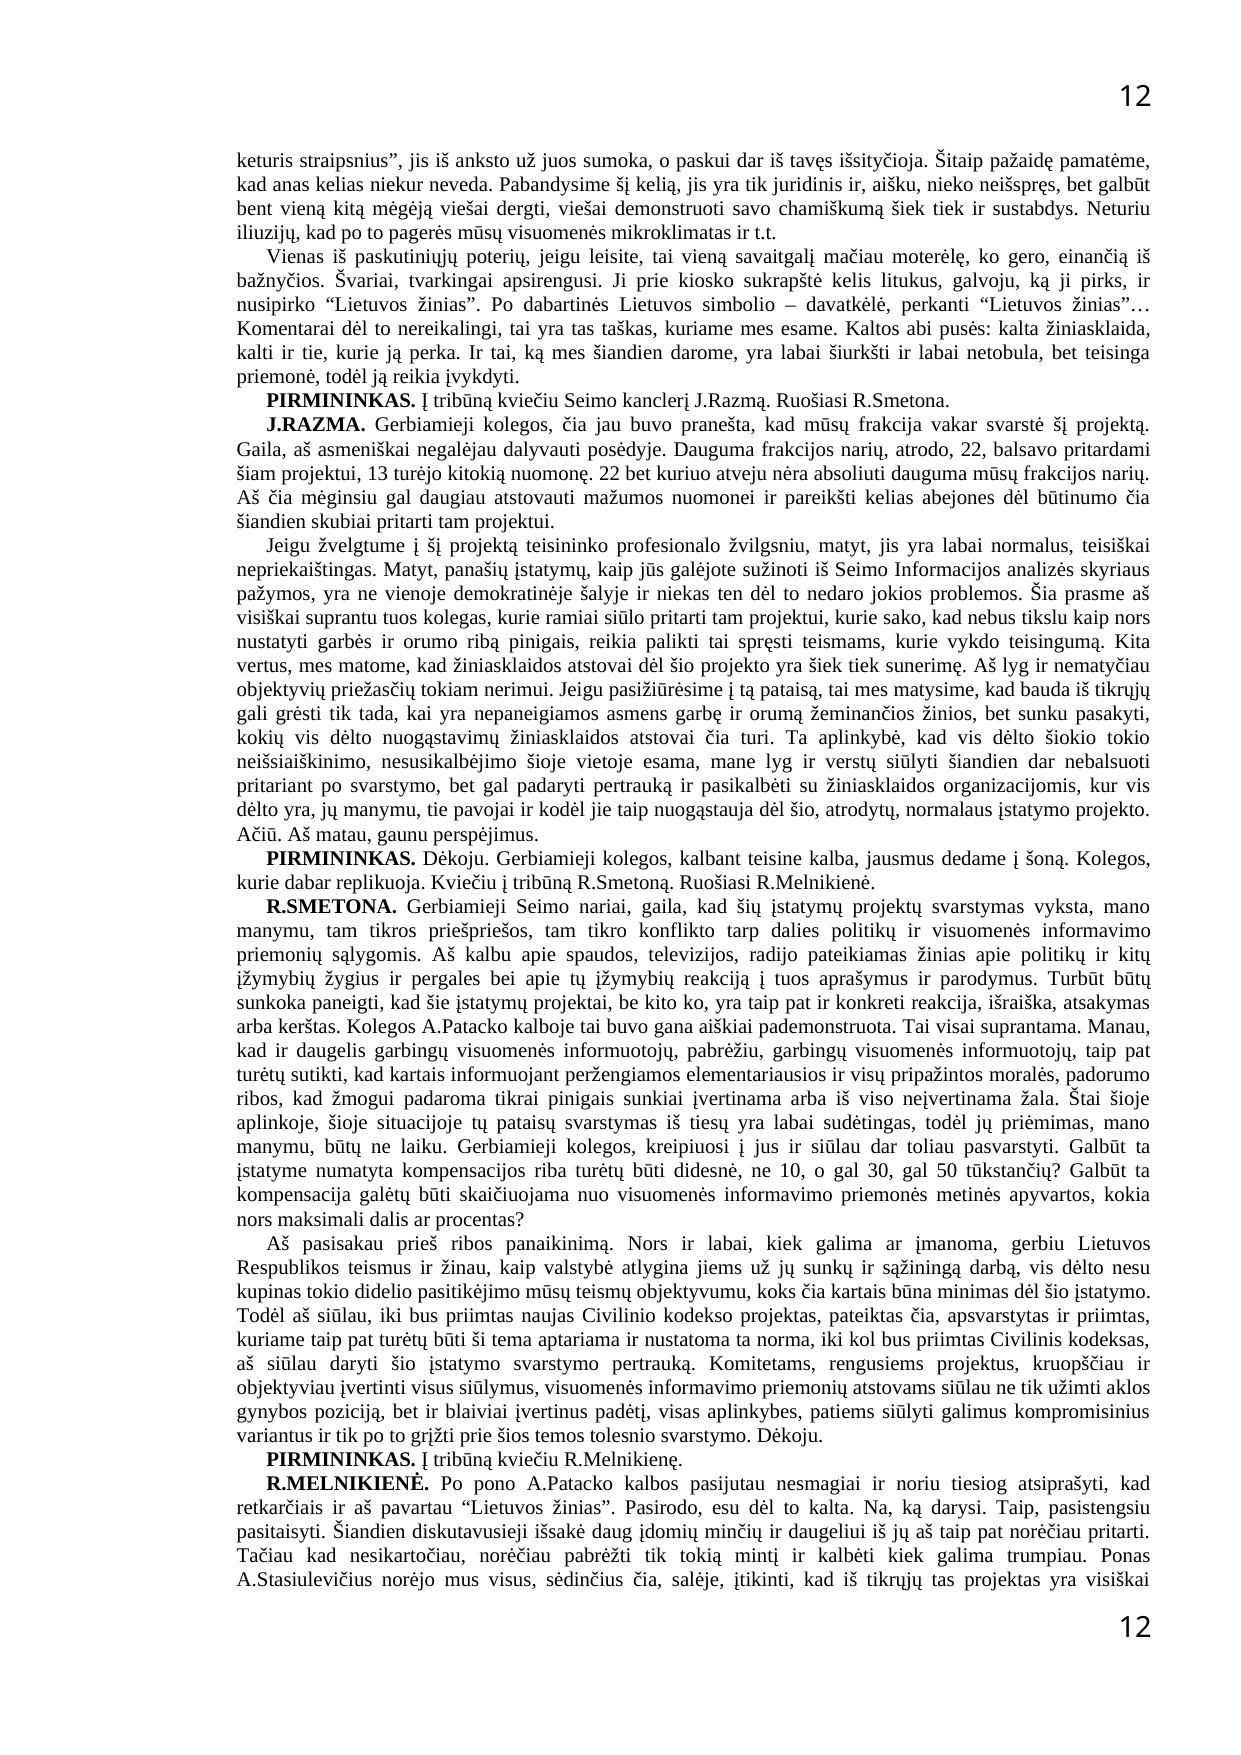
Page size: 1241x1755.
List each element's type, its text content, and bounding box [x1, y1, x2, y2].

text PIRMININKAS. Į tribūną kviečiu Seimo kanclerį J.Razmą. Ruošiasi R.Smetona. [236, 388, 1152, 412]
text J.RAZMA. Gerbiamieji kolegos, čia jau buvo pranešta, kad mūsų frakcija vakar svarstė šį projektą. Gaila, aš asmeniškai negalėjau dalyvauti posėdyje. Dauguma frakcijos narių, atrodo, 22, balsavo pritardami šiam projektui, 13 turėjo kitokią nuomonę. 22 bet kuriuo atveju nėra absoliuti dauguma mūsų frakcijos narių. Aš čia mėginsiu gal daugiau atstovauti mažumos nuomonei ir pareikšti kelias abejones dėl būtinumo čia šiandien skubiai pritarti tam projektui. [236, 412, 1152, 533]
text keturis straipsnius”, jis iš anksto už juos sumoka, o paskui dar iš tavęs išsityčioja. Šitaip pažaidę pamatėme, kad anas kelias niekur neveda. Pabandysime šį kelią, jis yra tik juridinis ir, aišku, nieko neišspręs, bet galbūt bent vieną kitą mėgėją viešai dergti, viešai demonstruoti savo chamiškumą šiek tiek ir sustabdys. Neturiu iliuzijų, kad po to pagerės mūsų visuomenės mikroklimatas ir t.t. [236, 148, 1152, 244]
text PIRMININKAS. Į tribūną kviečiu R.Melnikienę. [236, 1447, 1152, 1471]
text R.MELNIKIENĖ. Po pono A.Patacko kalbos pasijutau nesmagiai ir noriu tiesiog atsiprašyti, kad retkarčiais ir aš pavartau “Lietuvos žinias”. Pasirodo, esu dėl to kalta. Na, ką darysi. Taip, pasistengsiu pasitaisyti. Šiandien diskutavusieji išsakė daug įdomių minčių ir daugeliui iš jų aš taip pat norėčiau pritarti. Tačiau kad nesikartočiau, norėčiau pabrėžti tik tokią mintį ir kalbėti kiek galima trumpiau. Ponas A.Stasiulevičius norėjo mus visus, sėdinčius čia, salėje, įtikinti, kad iš tikrųjų tas projektas yra visiškai [236, 1471, 1152, 1591]
text Jeigu žvelgtume į šį projektą teisininko profesionalo žvilgsniu, matyt, jis yra labai normalus, teisiškai nepriekaištingas. Matyt, panašių įstatymų, kaip jūs galėjote sužinoti iš Seimo Informacijos analizės skyriaus pažymos, yra ne vienoje demokratinėje šalyje ir niekas ten dėl to nedaro jokios problemos. Šia prasme aš visiškai suprantu tuos kolegas, kurie ramiai siūlo pritarti tam projektui, kurie sako, kad nebus tikslu kaip nors nustatyti garbės ir orumo ribą pinigais, reikia palikti tai spręsti teismams, kurie vykdo teisingumą. Kita vertus, mes matome, kad žiniasklaidos atstovai dėl šio projekto yra šiek tiek sunerimę. Aš lyg ir nematyčiau objektyvių priežasčių tokiam nerimui. Jeigu pasižiūrėsime į tą pataisą, tai mes matysime, kad bauda iš tikrųjų gali grėsti tik tada, kai yra nepaneigiamos asmens garbę ir orumą žeminančios žinios, bet sunku pasakyti, kokių vis dėlto nuogąstavimų žiniasklaidos atstovai čia turi. Ta aplinkybė, kad vis dėlto šiokio tokio neišsiaiškinimo, nesusikalbėjimo šioje vietoje esama, mane lyg ir verstų siūlyti šiandien dar nebalsuoti pritariant po svarstymo, bet gal padaryti pertrauką ir pasikalbėti su žiniasklaidos organizacijomis, kur vis dėlto yra, jų manymu, tie pavojai ir kodėl jie taip nuogąstauja dėl šio, atrodytų, normalaus įstatymo projekto. Ačiū. Aš matau, gaunu perspėjimus. [236, 533, 1152, 846]
text R.SMETONA. Gerbiamieji Seimo nariai, gaila, kad šių įstatymų projektų svarstymas vyksta, mano manymu, tam tikros priešpriešos, tam tikro konflikto tarp dalies politikų ir visuomenės informavimo priemonių sąlygomis. Aš kalbu apie spaudos, televizijos, radijo pateikiamas žinias apie politikų ir kitų įžymybių žygius ir pergales bei apie tų įžymybių reakciją į tuos aprašymus ir parodymus. Turbūt būtų sunkoka paneigti, kad šie įstatymų projektai, be kito ko, yra taip pat ir konkreti reakcija, išraiška, atsakymas arba kerštas. Kolegos A.Patacko kalboje tai buvo gana aiškiai pademonstruota. Tai visai suprantama. Manau, kad ir daugelis garbingų visuomenės informuotojų, pabrėžiu, garbingų visuomenės informuotojų, taip pat turėtų sutikti, kad kartais informuojant peržengiamos elementariausios ir visų pripažintos moralės, padorumo ribos, kad žmogui padaroma tikrai pinigais sunkiai įvertinama arba iš viso neįvertinama žala. Štai šioje aplinkoje, šioje situacijoje tų pataisų svarstymas iš tiesų yra labai sudėtingas, todėl jų priėmimas, mano manymu, būtų ne laiku. Gerbiamieji kolegos, kreipiuosi į jus ir siūlau dar toliau pasvarstyti. Galbūt ta įstatyme numatyta kompensacijos riba turėtų būti didesnė, ne 10, o gal 30, gal 50 tūkstančių? Galbūt ta kompensacija galėtų būti skaičiuojama nuo visuomenės informavimo priemonės metinės apyvartos, kokia nors maksimali dalis ar procentas? [236, 894, 1152, 1231]
text Vienas iš paskutiniųjų poterių, jeigu leisite, tai vieną savaitgalį mačiau moterėlę, ko gero, einančią iš bažnyčios. Švariai, tvarkingai apsirengusi. Ji prie kiosko sukrapštė kelis litukus, galvoju, ką ji pirks, ir nusipirko “Lietuvos žinias”. Po dabartinės Lietuvos simbolio – davatkėlė, perkanti “Lietuvos žinias”… Komentarai dėl to nereikalingi, tai yra tas taškas, kuriame mes esame. Kaltos abi pusės: kalta žiniasklaida, kalti ir tie, kurie ją perka. Ir tai, ką mes šiandien darome, yra labai šiurkšti ir labai netobula, bet teisinga priemonė, todėl ją reikia įvykdyti. [236, 244, 1152, 388]
text PIRMININKAS. Dėkoju. Gerbiamieji kolegos, kalbant teisine kalba, jausmus dedame į šoną. Kolegos, kurie dabar replikuoja. Kviečiu į tribūną R.Smetoną. Ruošiasi R.Melnikienė. [236, 846, 1152, 894]
text Aš pasisakau prieš ribos panaikinimą. Nors ir labai, kiek galima ar įmanoma, gerbiu Lietuvos Respublikos teismus ir žinau, kaip valstybė atlygina jiems už jų sunkų ir sąžiningą darbą, vis dėlto nesu kupinas tokio didelio pasitikėjimo mūsų teismų objektyvumu, koks čia kartais būna minimas dėl šio įstatymo. Todėl aš siūlau, iki bus priimtas naujas Civilinio kodekso projektas, pateiktas čia, apsvarstytas ir priimtas, kuriame taip pat turėtų būti ši tema aptariama ir nustatoma ta norma, iki kol bus priimtas Civilinis kodeksas, aš siūlau daryti šio įstatymo svarstymo pertrauką. Komitetams, rengusiems projektus, kruopščiau ir objektyviau įvertinti visus siūlymus, visuomenės informavimo priemonių atstovams siūlau ne tik užimti aklos gynybos poziciją, bet ir blaiviai įvertinus padėtį, visas aplinkybes, patiems siūlyti galimus kompromisinius variantus ir tik po to grįžti prie šios temos tolesnio svarstymo. Dėkoju. [236, 1231, 1152, 1447]
